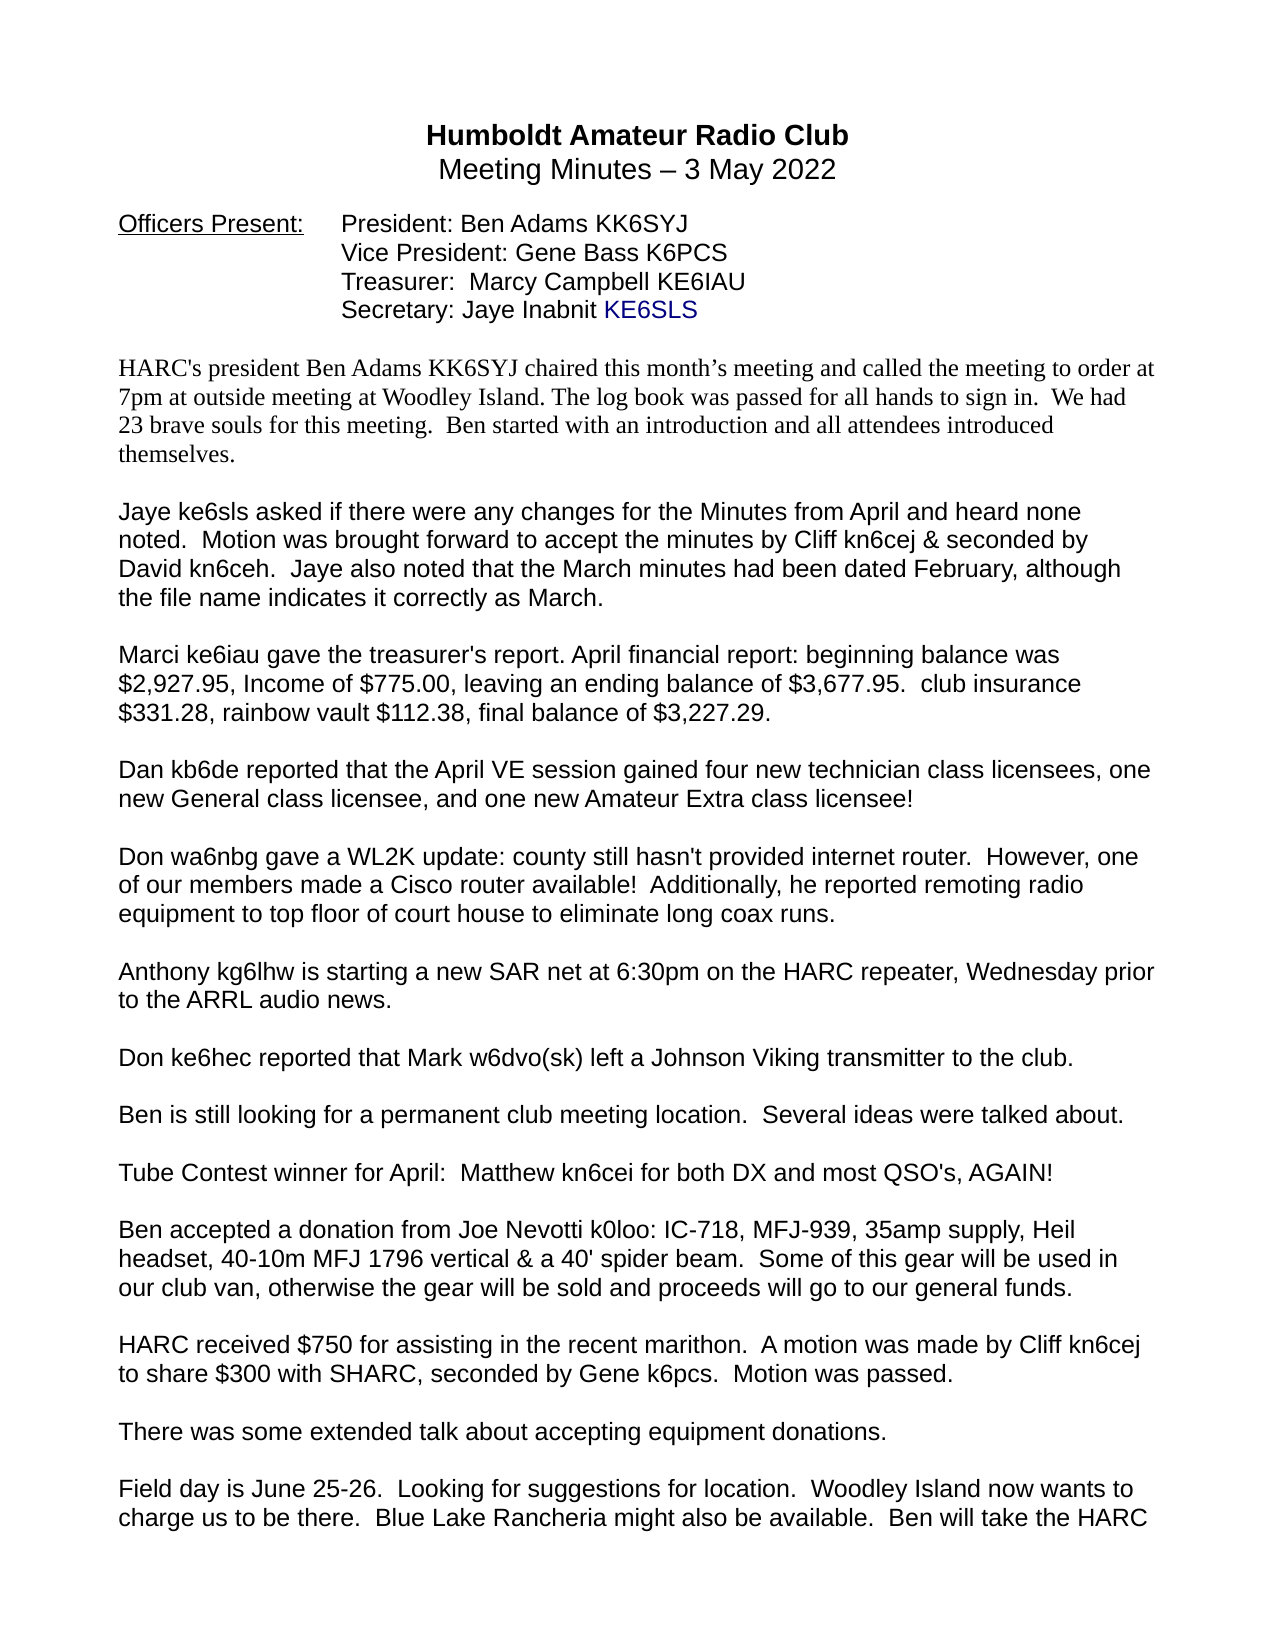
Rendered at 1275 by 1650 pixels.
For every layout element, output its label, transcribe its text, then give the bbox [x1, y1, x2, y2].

text Marci ke6iau gave the treasurer's report. April financial report: beginning balance was [118, 640, 1157, 669]
text Ben is still looking for a permanent club meeting location. Several ideas were talked about. [118, 1100, 1157, 1129]
text Jaye ke6sls asked if there were any changes for the Minutes from April and heard none noted. Motion was brought forward to accept the minutes by Cliff kn6cej & seconded by David kn6ceh. Jaye also noted that the March minutes had been dated February, although the file name indicates it correctly as March. [118, 497, 1157, 612]
text $2,927.95, Income of $775.00, leaving an ending balance of $3,677.95. club insurance $331.28, rainbow vault $112.38, final balance of $3,227.29. [118, 669, 1157, 727]
text Treasurer: Marcy Campbell KE6IAU [118, 267, 1157, 295]
text Secretary: Jaye Inabnit KE6SLS [118, 295, 1157, 324]
text Dan kb6de reported that the April VE session gained four new technician class licensees, one new General class licensee, and one new Amateur Extra class licensee! [118, 755, 1157, 813]
text There was some extended talk about accepting equipment donations. [118, 1417, 1157, 1445]
text Tube Contest winner for April: Matthew kn6cei for both DX and most QSO's, AGAIN! [118, 1158, 1157, 1187]
text HARC's president Ben Adams KK6SYJ chaired this month’s meeting and called the meeting to order at 7pm at outside meeting at Woodley Island. The log book was passed for all hands to sign in. We had 23 brave souls for this meeting. Ben started with an introduction and all attendees introduced themselves. [118, 353, 1157, 468]
text Vice President: Gene Bass K6PCS [118, 238, 1157, 267]
text Don ke6hec reported that Mark w6dvo(sk) left a Johnson Viking transmitter to the club. [118, 1043, 1157, 1072]
text Officers Present: President: Ben Adams KK6SYJ [118, 209, 1157, 238]
text Humboldt Amateur Radio Club [118, 118, 1157, 152]
text Anthony kg6lhw is starting a new SAR net at 6:30pm on the HARC repeater, Wednesday prior to the ARRL audio news. [118, 957, 1157, 1014]
text HARC received $750 for assisting in the recent marithon. A motion was made by Cliff kn6cej to share $300 with SHARC, seconded by Gene k6pcs. Motion was passed. [118, 1330, 1157, 1388]
text Meeting Minutes – 3 May 2022 [118, 152, 1157, 185]
text Field day is June 25-26. Looking for suggestions for location. Woodley Island now wants to charge us to be there. Blue Lake Rancheria might also be available. Ben will take the HARC [118, 1474, 1157, 1532]
text Ben accepted a donation from Joe Nevotti k0loo: IC-718, MFJ-939, 35amp supply, Heil headset, 40-10m MFJ 1796 vertical & a 40' spider beam. Some of this gear will be used in our club van, otherwise the gear will be sold and proceeds will go to our general funds. [118, 1215, 1157, 1302]
text Don wa6nbg gave a WL2K update: county still hasn't provided internet router. However, one of our members made a Cisco router available! Additionally, he reported remoting radio equipment to top floor of court house to eliminate long coax runs. [118, 842, 1157, 928]
